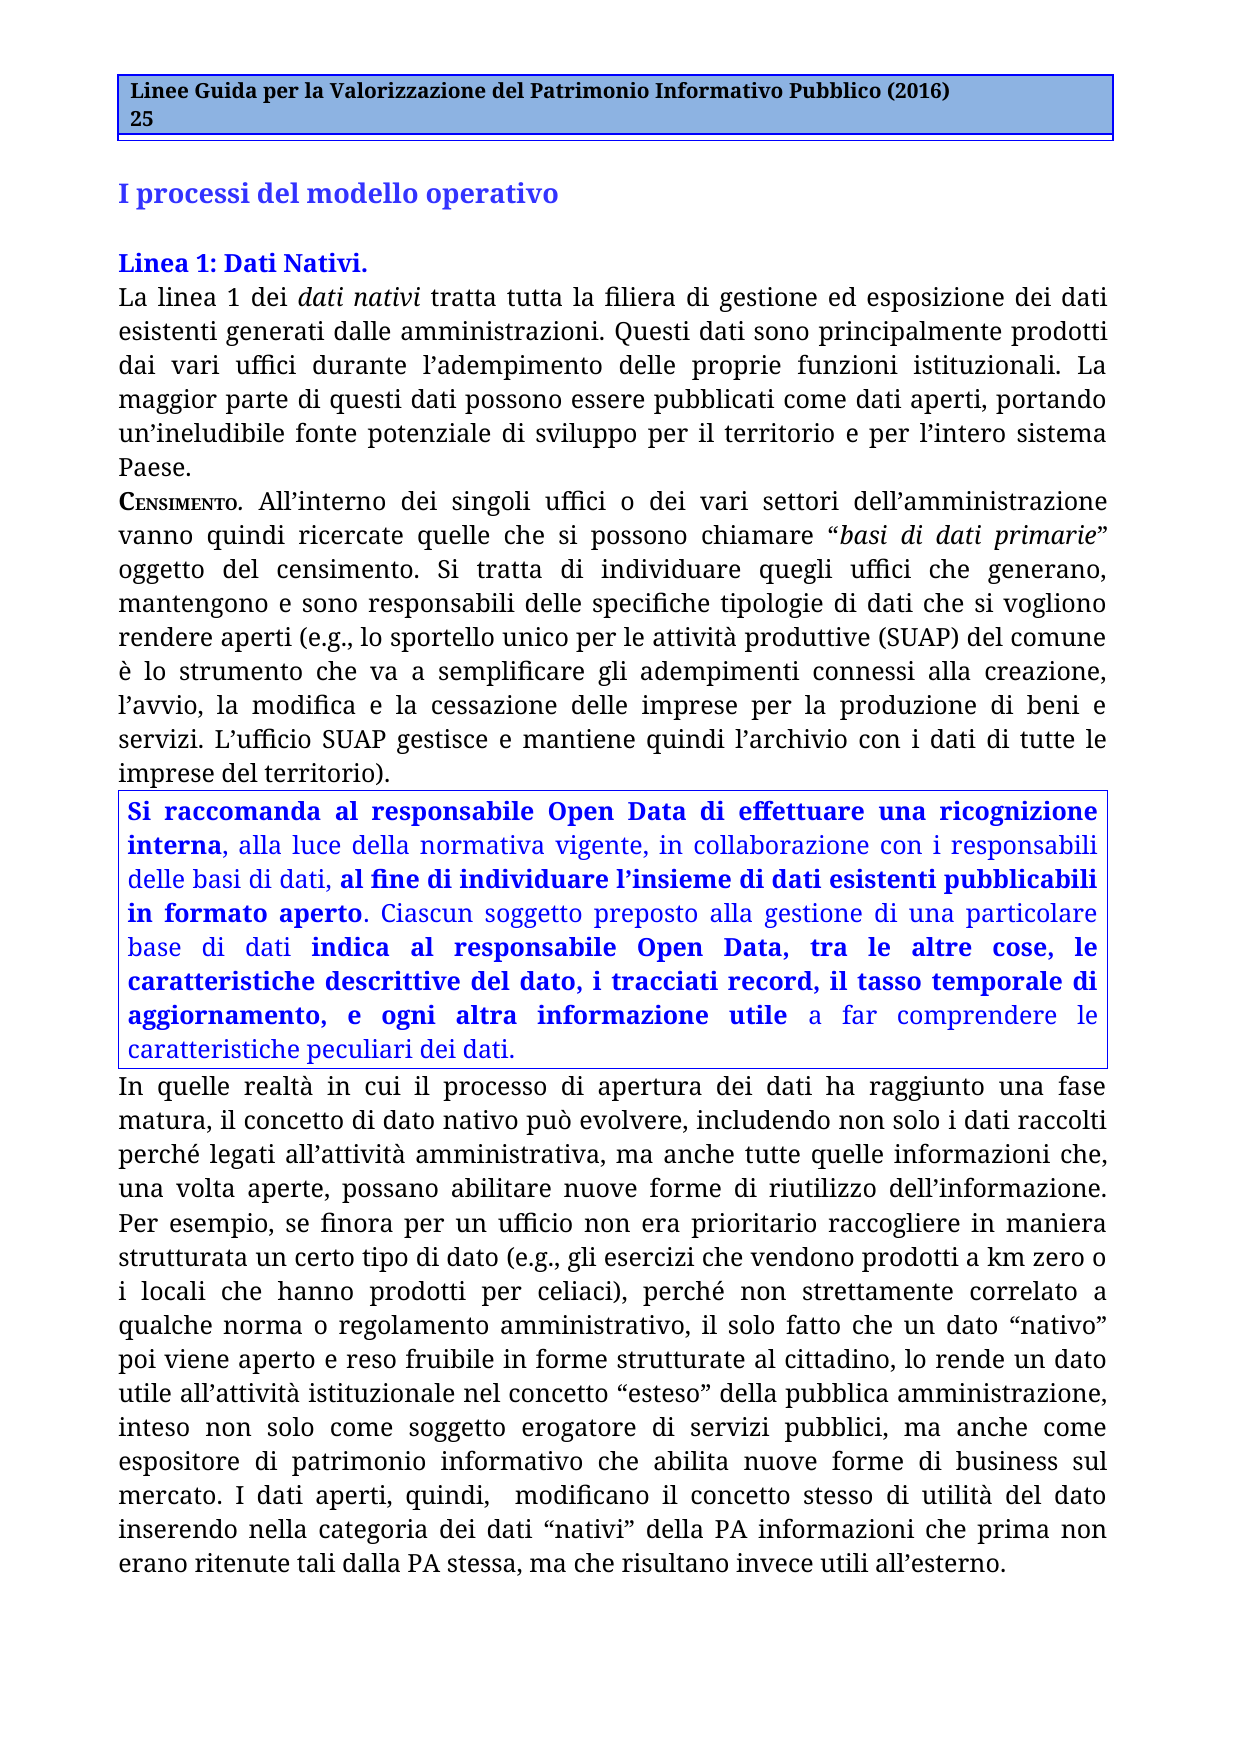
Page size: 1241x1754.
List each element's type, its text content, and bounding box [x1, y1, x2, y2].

text Si raccomanda al responsabile Open Data di effettuare una ricognizione interna, alla luce della normativa vigente, in collaborazione con i responsabili delle basi di dati, al fine di individuare l’insieme di dati esistenti pubblicabili in formato aperto. Ciascun soggetto preposto alla gestione di una particolare base di dati indica al responsabile Open Data, tra le altre cose, le caratteristiche descrittive del dato, i tracciati record, il tasso temporale di aggiornamento, e ogni altra informazione utile a far comprendere le caratteristiche peculiari dei dati. [119, 791, 1107, 1068]
subtitle I processi del modello operativo [118, 174, 1108, 211]
text In quelle realtà in cui il processo di apertura dei dati ha raggiunto una fase matura, il concetto di dato nativo può evolvere, includendo non solo i dati raccolti perché legati all’attività amministrativa, ma anche tutte quelle informazioni che, una volta aperte, possano abilitare nuove forme di riutilizzo dell’informazione. Per esempio, se finora per un ufficio non era prioritario raccogliere in maniera strutturata un certo tipo di dato (e.g., gli esercizi che vendono prodotti a km zero o i locali che hanno prodotti per celiaci), perché non strettamente correlato a qualche norma o regolamento amministrativo, il solo fatto che un dato “nativo” poi viene aperto e reso fruibile in forme strutturate al cittadino, lo rende un dato utile all’attività istituzionale nel concetto “esteso” della pubblica amministrazione, inteso non solo come soggetto erogatore di servizi pubblici, ma anche come espositore di patrimonio informativo che abilita nuove forme di business sul mercato. I dati aperti, quindi, modificano il concetto stesso di utilità del dato inserendo nella categoria dei dati “nativi” della PA informazioni che prima non erano ritenute tali dalla PA stessa, ma che risultano invece utili all’esterno. [118, 1069, 1108, 1580]
text Linea 1: Dati Nativi. [118, 245, 1108, 279]
text Censimento. All’interno dei singoli uffici o dei vari settori dell’amministrazione vanno quindi ricercate quelle che si possono chiamare “basi di dati primarie” oggetto del censimento. Si tratta di individuare quegli uffici che generano, mantengono e sono responsabili delle specifiche tipologie di dati che si vogliono rendere aperti (e.g., lo sportello unico per le attività produttive (SUAP) del comune è lo strumento che va a semplificare gli adempimenti connessi alla creazione, l’avvio, la modifica e la cessazione delle imprese per la produzione di beni e servizi. L’ufficio SUAP gestisce e mantiene quindi l’archivio con i dati di tutte le imprese del territorio). [118, 484, 1108, 790]
text La linea 1 dei dati nativi tratta tutta la filiera di gestione ed esposizione dei dati esistenti generati dalle amministrazioni. Questi dati sono principalmente prodotti dai vari uffici durante l’adempimento delle proprie funzioni istituzionali. La maggior parte di questi dati possono essere pubblicati come dati aperti, portando un’ineludibile fonte potenziale di sviluppo per il territorio e per l’intero sistema Paese. [118, 279, 1108, 484]
